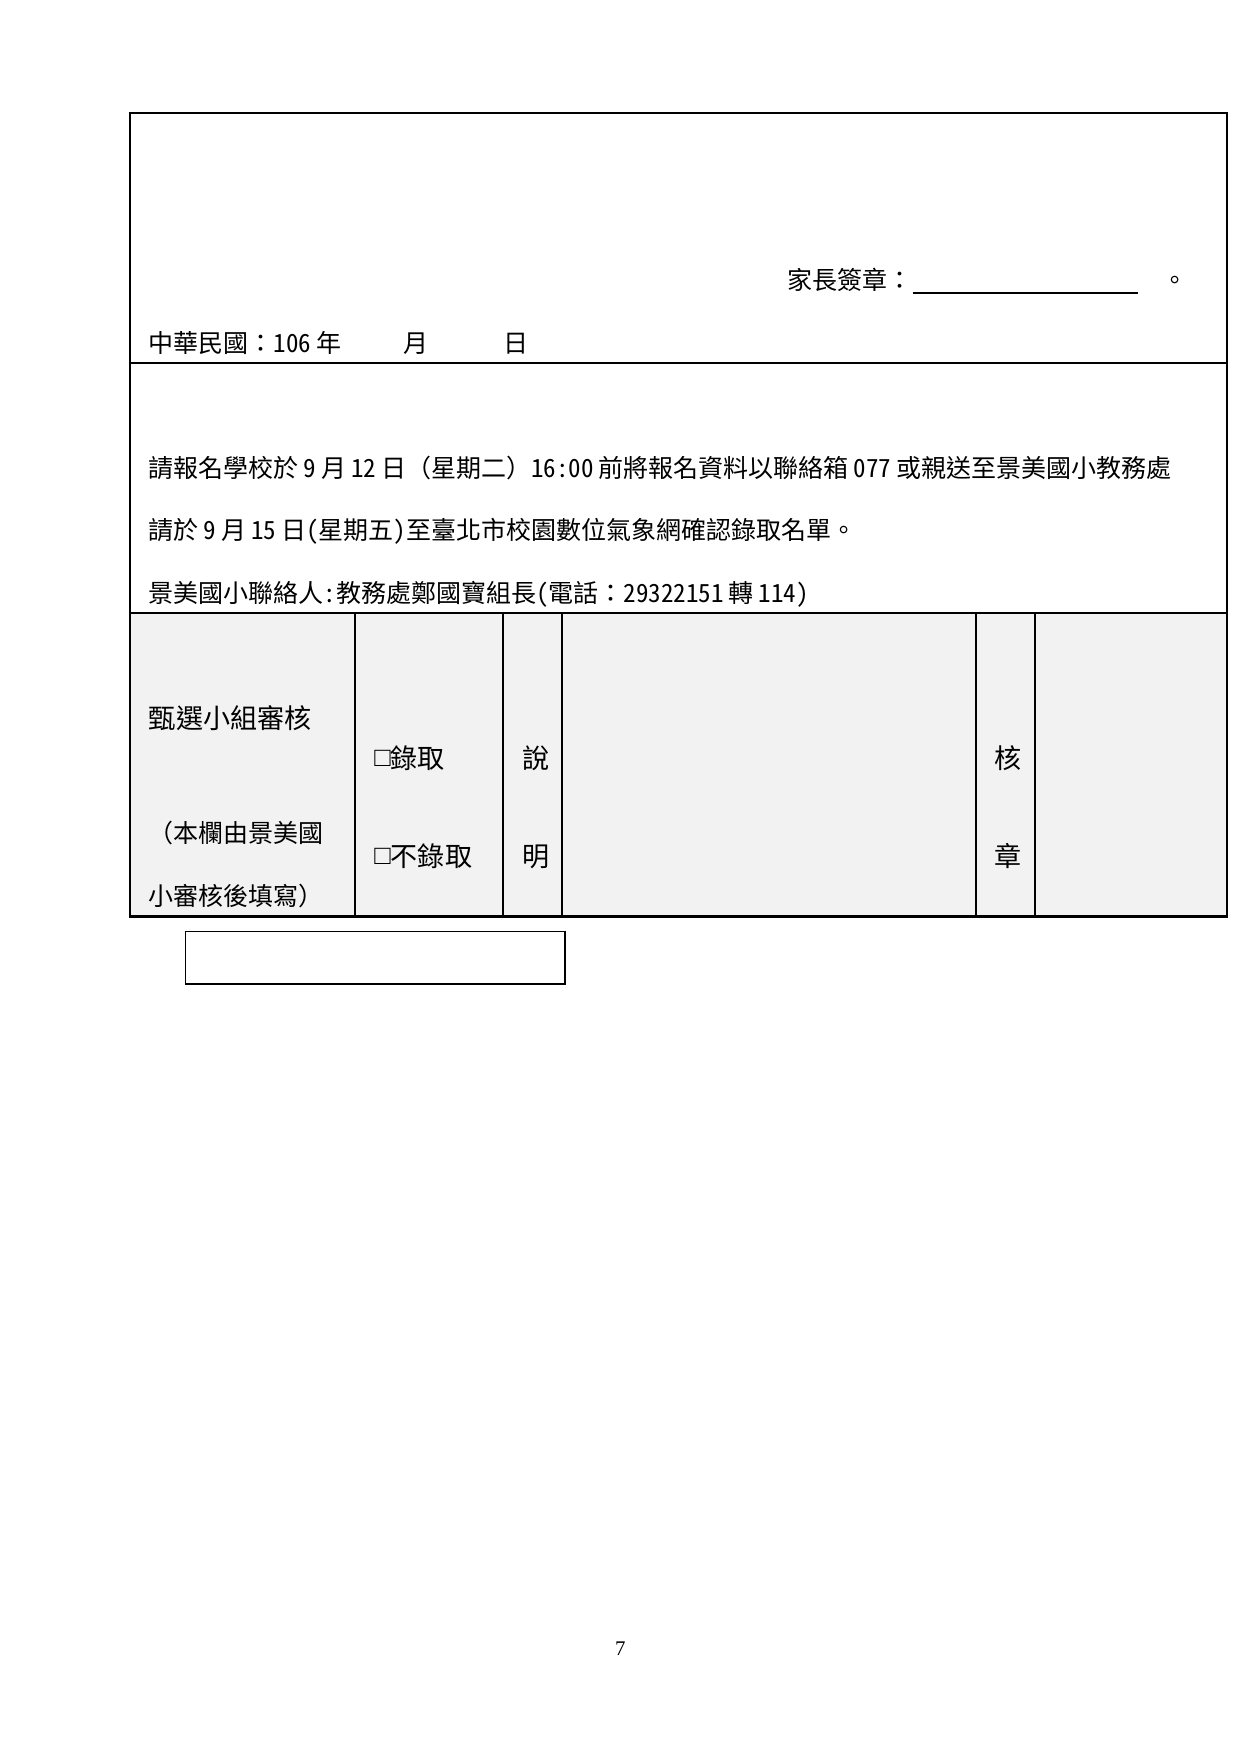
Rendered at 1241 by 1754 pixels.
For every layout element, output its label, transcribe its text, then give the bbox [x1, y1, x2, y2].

table_cell □錄取 □不錄取 [356, 614, 502, 915]
table_cell 核 章 [977, 614, 1034, 915]
table_cell [563, 614, 975, 915]
table_cell 甄選小組審核 （本欄由景美國小審核後填寫） [131, 614, 354, 915]
table_cell 說 明 [504, 614, 561, 915]
table_cell [1036, 614, 1226, 915]
table_cell 家長簽章： 。 中華民國：106年 月 日 [131, 114, 1226, 362]
table_cell 請報名學校於9月12日（星期二）16:00前將報名資料以聯絡箱077或親送至景美國小教務處 請於9月15日(星期五)至臺北市校園數位氣象網確認錄取名單。 景美國小聯絡人:教務處鄭國寶組長(電話：29322151轉114) [131, 364, 1226, 612]
